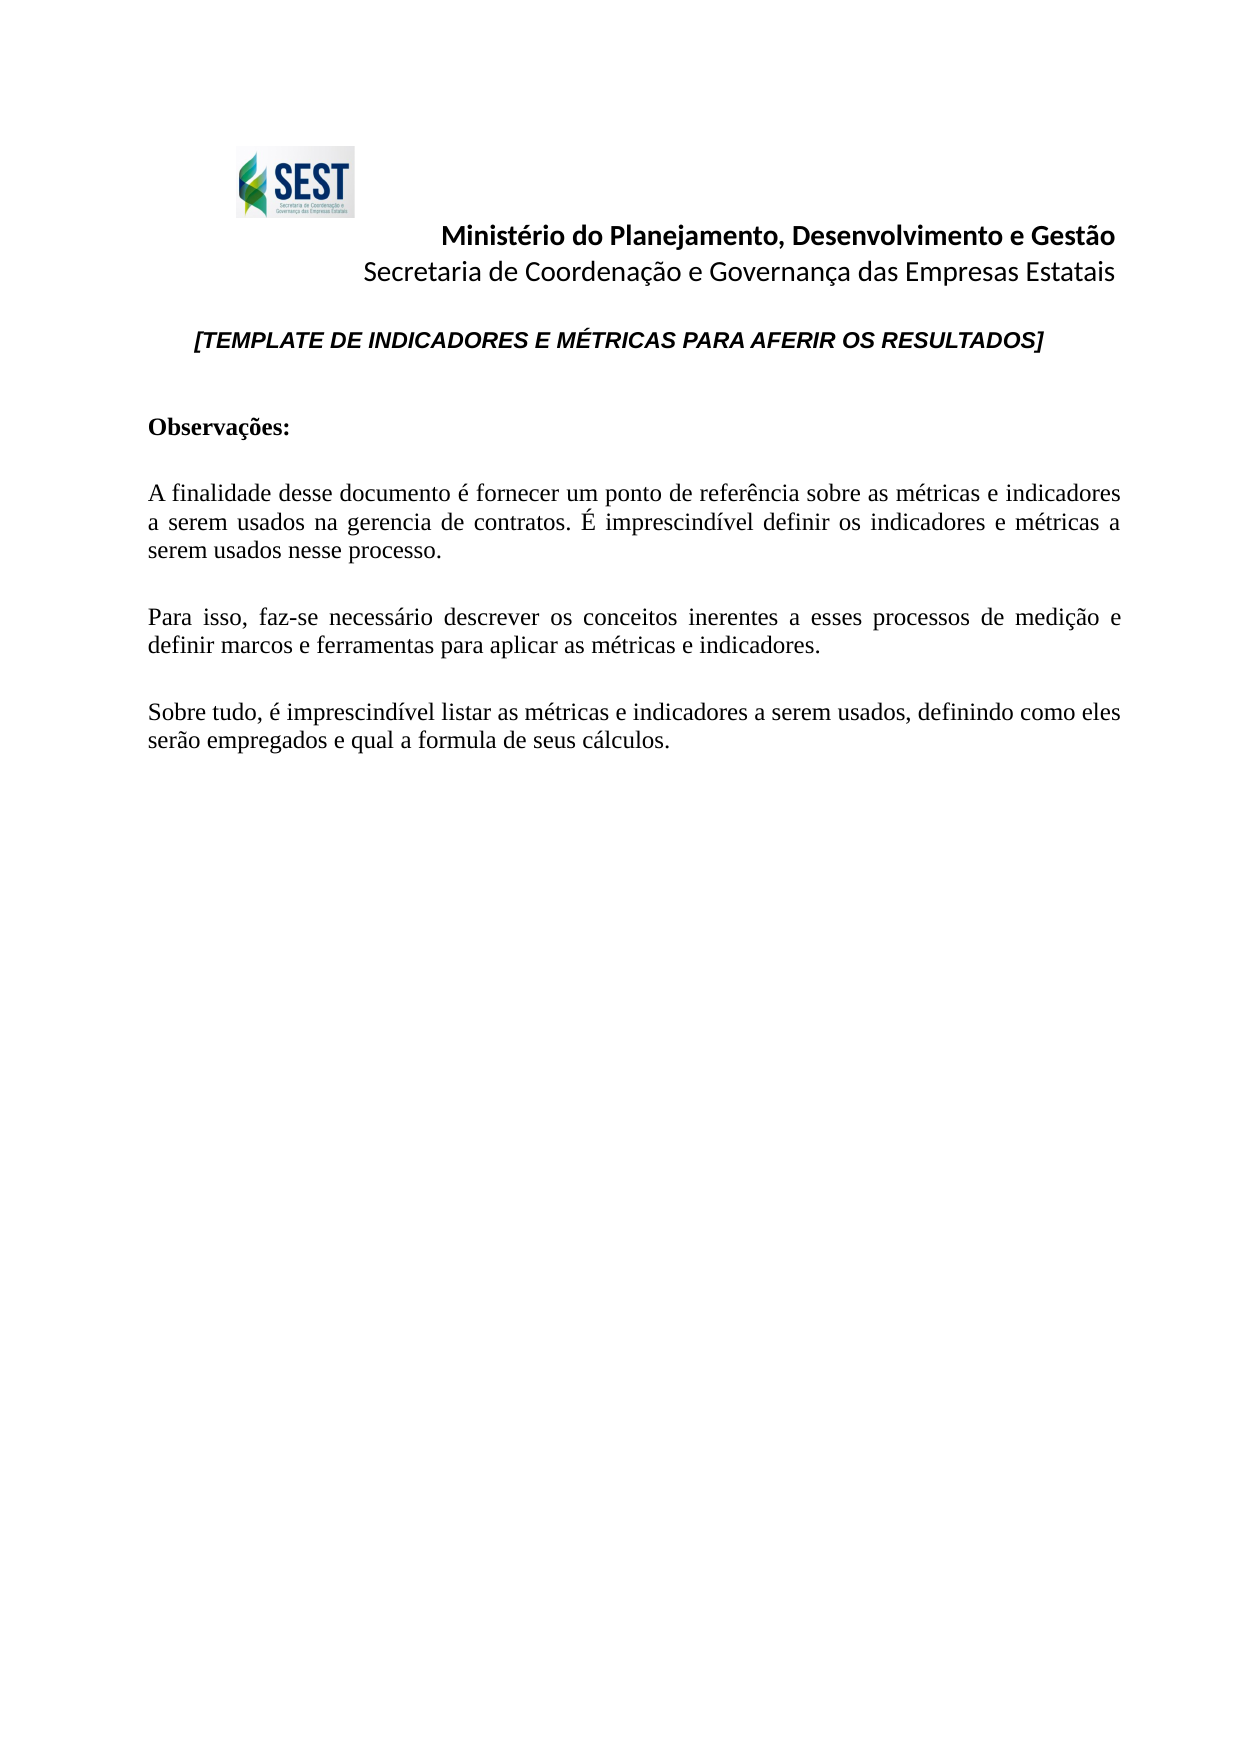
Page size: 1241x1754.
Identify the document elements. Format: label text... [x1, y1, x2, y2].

text Observações: [148, 412, 1122, 441]
text A finalidade desse documento é fornecer um ponto de referência sobre as métricas e indicadores a serem usados na gerencia de contratos. É imprescindível definir os indicadores e métricas a serem usados nesse processo. [148, 478, 1122, 564]
text Para isso, faz-se necessário descrever os conceitos inerentes a esses processos de medição e definir marcos e ferramentas para aplicar as métricas e indicadores. [148, 602, 1122, 659]
text Sobre tudo, é imprescindível listar as métricas e indicadores a serem usados, definindo como eles serão empregados e qual a formula de seus cálculos. [148, 697, 1122, 754]
